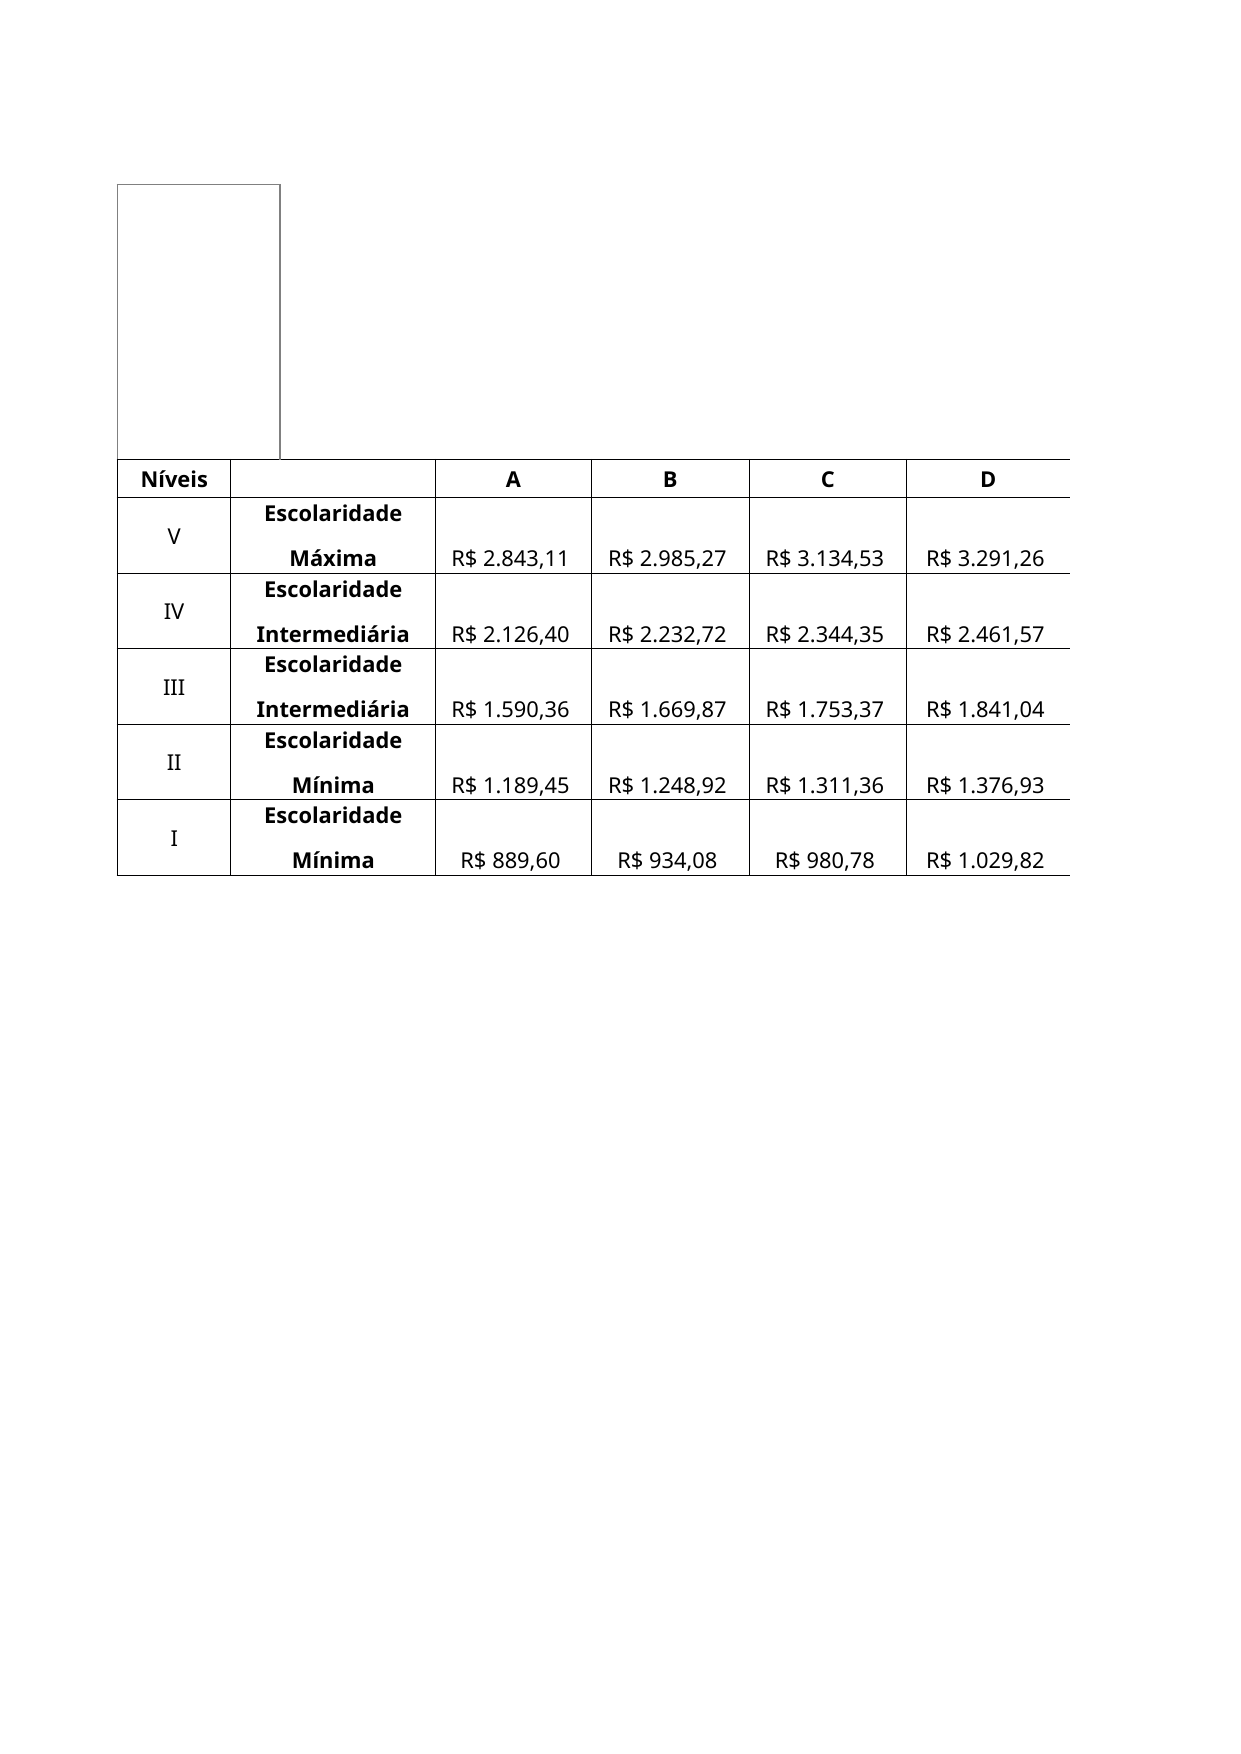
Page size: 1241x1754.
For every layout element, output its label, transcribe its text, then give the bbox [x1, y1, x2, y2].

table_cell III [118, 649, 230, 724]
table_cell II [118, 725, 230, 799]
table_cell R$ 1.590,36 [436, 649, 591, 724]
table_cell R$ 1.376,93 [907, 725, 1070, 799]
table_cell R$ 3.291,26 [907, 498, 1070, 573]
table_cell R$ 2.344,35 [750, 574, 906, 648]
table_cell R$ 3.134,53 [750, 498, 906, 573]
table_cell A [436, 460, 591, 497]
table_cell R$ 2.985,27 [592, 498, 749, 573]
table_header [281, 184, 1070, 459]
table_cell R$ 1.753,37 [750, 649, 906, 724]
table_cell R$ 980,78 [750, 800, 906, 875]
table_cell I [118, 800, 230, 875]
table_cell R$ 1.669,87 [592, 649, 749, 724]
table_cell IV [118, 574, 230, 648]
table_cell V [118, 498, 230, 573]
table_cell C [750, 460, 906, 497]
table_cell R$ 1.189,45 [436, 725, 591, 799]
table_cell R$ 2.126,40 [436, 574, 591, 648]
table_cell R$ 934,08 [592, 800, 749, 875]
table_cell Escolaridade Intermediária [231, 574, 435, 648]
table_cell R$ 889,60 [436, 800, 591, 875]
table_cell D [907, 460, 1070, 497]
table_cell Escolaridade Mínima [231, 725, 435, 799]
table_cell R$ 2.461,57 [907, 574, 1070, 648]
table_cell R$ 1.311,36 [750, 725, 906, 799]
table_cell Níveis [118, 460, 230, 497]
table_cell R$ 2.843,11 [436, 498, 591, 573]
table_cell R$ 1.029,82 [907, 800, 1070, 875]
table_header Estrutura Salarial da Carreira de Agente de Administração da Educação [118, 185, 279, 459]
table_cell B [592, 460, 749, 497]
table_cell R$ 2.232,72 [592, 574, 749, 648]
table_cell Escolaridade Intermediária [231, 649, 435, 724]
table_cell [231, 460, 435, 497]
table_cell Escolaridade Máxima [231, 498, 435, 573]
table_cell R$ 1.841,04 [907, 649, 1070, 724]
table_cell Escolaridade Mínima [231, 800, 435, 875]
table_cell R$ 1.248,92 [592, 725, 749, 799]
